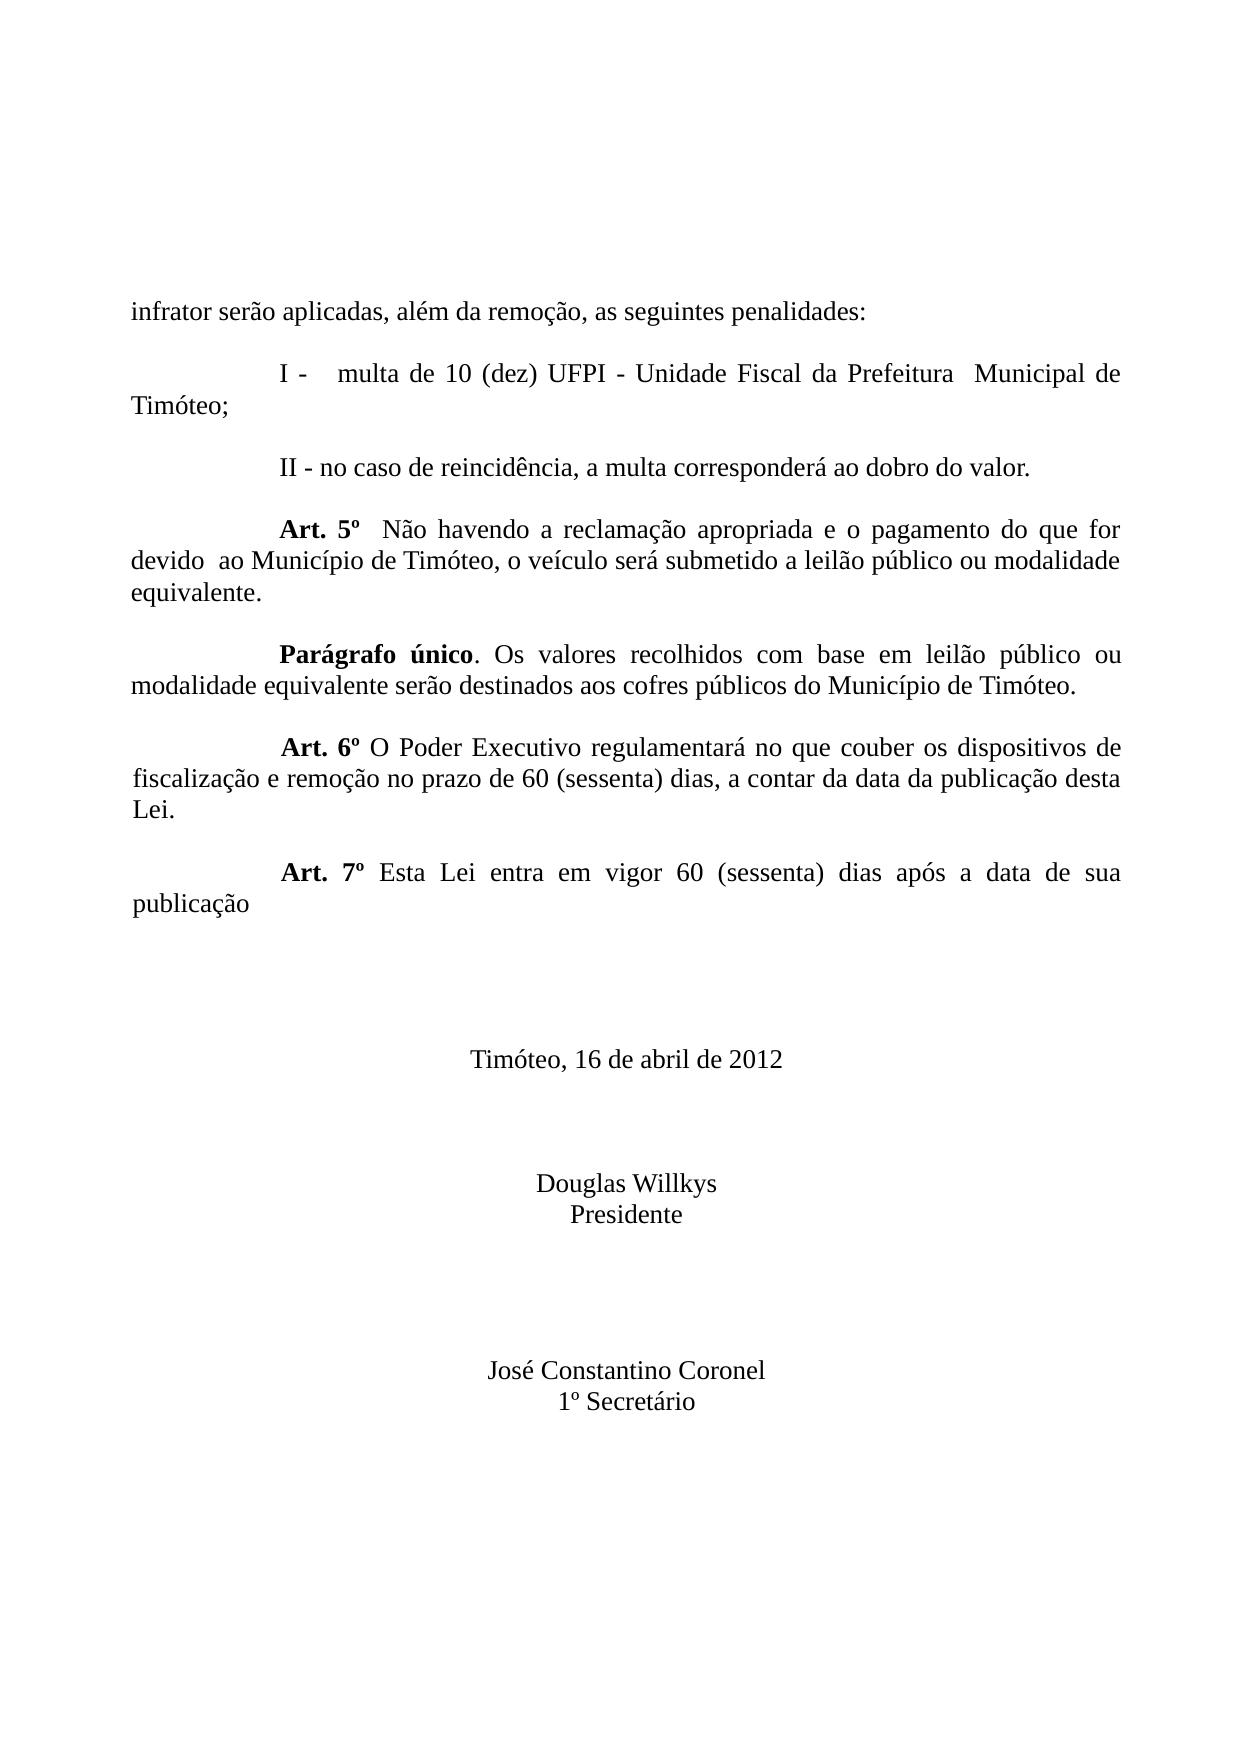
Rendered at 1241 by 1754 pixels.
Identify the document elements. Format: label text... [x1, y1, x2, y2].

text Douglas Willkys [131, 1167, 1122, 1198]
text Presidente [131, 1198, 1122, 1230]
text Art. 6º O Poder Executivo regulamentará no que couber os dispositivos de fiscalização e remoção no prazo de 60 (sessenta) dias, a contar da data da publicação desta Lei. [132, 731, 1122, 825]
text Art. 5º Não havendo a reclamação apropriada e o pagamento do que for devido ao Município de Timóteo, o veículo será submetido a leilão público ou modalidade equivalente. [131, 513, 1122, 607]
text infrator serão aplicadas, além da remoção, as seguintes penalidades: [131, 295, 1122, 326]
text II - no caso de reincidência, a multa corresponderá ao dobro do valor. [131, 451, 1122, 482]
text José Constantino Coronel [131, 1354, 1122, 1385]
text Timóteo, 16 de abril de 2012 [131, 1043, 1122, 1074]
text I - multa de 10 (dez) UFPI - Unidade Fiscal da Prefeitura Municipal de Timóteo; [131, 358, 1122, 420]
text Art. 7º Esta Lei entra em vigor 60 (sessenta) dias após a data de sua publicação [132, 856, 1122, 918]
text 1º Secretário [131, 1385, 1122, 1417]
text Parágrafo único. Os valores recolhidos com base em leilão público ou modalidade equivalente serão destinados aos cofres públicos do Município de Timóteo. [131, 638, 1122, 700]
